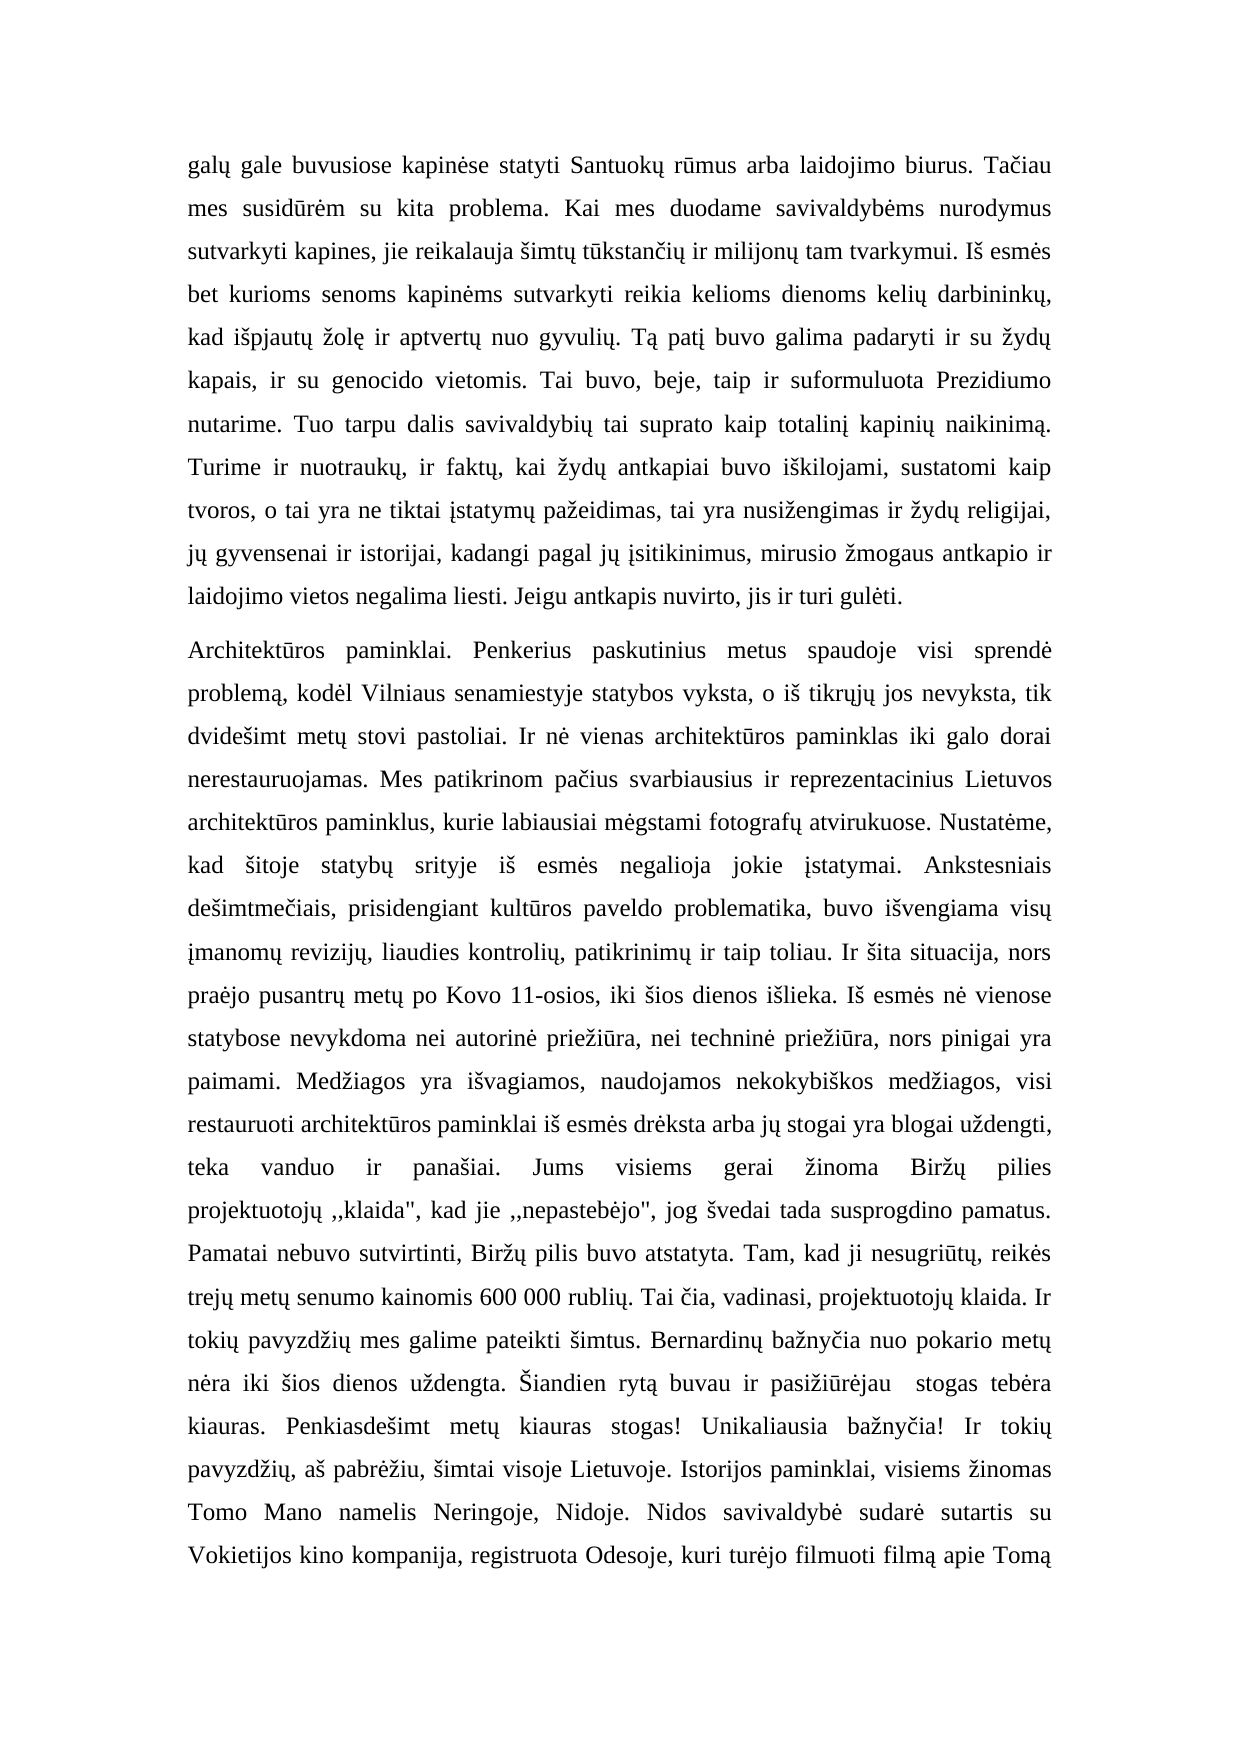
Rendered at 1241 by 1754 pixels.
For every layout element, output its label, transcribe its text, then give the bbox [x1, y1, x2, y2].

text galų gale buvusiose kapinėse statyti Santuokų rūmus arba laidojimo biurus. Tačiau mes susidūrėm su kita problema. Kai mes duodame savivaldybėms nurodymus sutvarkyti kapines, jie reikalauja šimtų tūkstančių ir milijonų tam tvarkymui. Iš esmės bet kurioms senoms kapinėms sutvarkyti reikia kelioms dienoms kelių darbininkų, kad išpjautų žolę ir aptvertų nuo gyvulių. Tą patį buvo galima padaryti ir su žydų kapais, ir su genocido vietomis. Tai buvo, beje, taip ir suformuluota Prezidiumo nutarime. Tuo tarpu dalis savivaldybių tai suprato kaip totalinį kapinių naikinimą. Turime ir nuotraukų, ir faktų, kai žydų antkapiai buvo iškilojami, sustatomi kaip tvoros, o tai yra ne tiktai įstatymų pažeidimas, tai yra nusižengimas ir žydų religijai, jų gyvensenai ir istorijai, kadangi pagal jų įsitikinimus, mirusio žmogaus antkapio ir laidojimo vietos negalima liesti. Jeigu antkapis nuvirto, jis ir turi gulėti. [187, 150, 1053, 610]
text Architektūros paminklai. Penkerius paskutinius metus spaudoje visi sprendė problemą, kodėl Vilniaus senamiestyje statybos vyksta, o iš tikrųjų jos nevyksta, tik dvidešimt metų stovi pastoliai. Ir nė vienas architektūros paminklas iki galo dorai nerestauruojamas. Mes patikrinom pačius svarbiausius ir reprezentacinius Lietuvos architektūros paminklus, kurie labiausiai mėgstami fotografų atvirukuose. Nustatėme, kad šitoje statybų srityje iš esmės negalioja jokie įstatymai. Ankstesniais dešimtmečiais, prisidengiant kultūros paveldo problematika, buvo išvengiama visų įmanomų revizijų, liaudies kontrolių, patikrinimų ir taip toliau. Ir šita situacija, nors praėjo pusantrų metų po Kovo 11-osios, iki šios dienos išlieka. Iš esmės nė vienose statybose nevykdoma nei autorinė priežiūra, nei techninė priežiūra, nors pinigai yra paimami. Medžiagos yra išvagiamos, naudojamos nekokybiškos medžiagos, visi restauruoti architektūros paminklai iš esmės drėksta arba jų stogai yra blogai uždengti, teka vanduo ir panašiai. Jums visiems gerai žinoma Biržų pilies projektuotojų ,,klaida", kad jie ,,nepastebėjo", jog švedai tada susprogdino pamatus. Pamatai nebuvo sutvirtinti, Biržų pilis buvo atstatyta. Tam, kad ji nesugriūtų, reikės trejų metų senumo kainomis 600 000 rublių. Tai čia, vadinasi, projektuotojų klaida. Ir tokių pavyzdžių mes galime pateikti šimtus. Bernardinų bažnyčia nuo pokario metų nėra iki šios dienos uždengta. Šiandien rytą buvau ir pasižiūrėjau stogas tebėra kiauras. Penkiasdešimt metų kiauras stogas! Unikaliausia bažnyčia! Ir tokių pavyzdžių, aš pabrėžiu, šimtai visoje Lietuvoje. Istorijos paminklai, visiems žinomas Tomo Mano namelis Neringoje, Nidoje. Nidos savivaldybė sudarė sutartis su Vokietijos kino kompanija, registruota Odesoje, kuri turėjo filmuoti filmą apie Tomą [187, 635, 1053, 1569]
